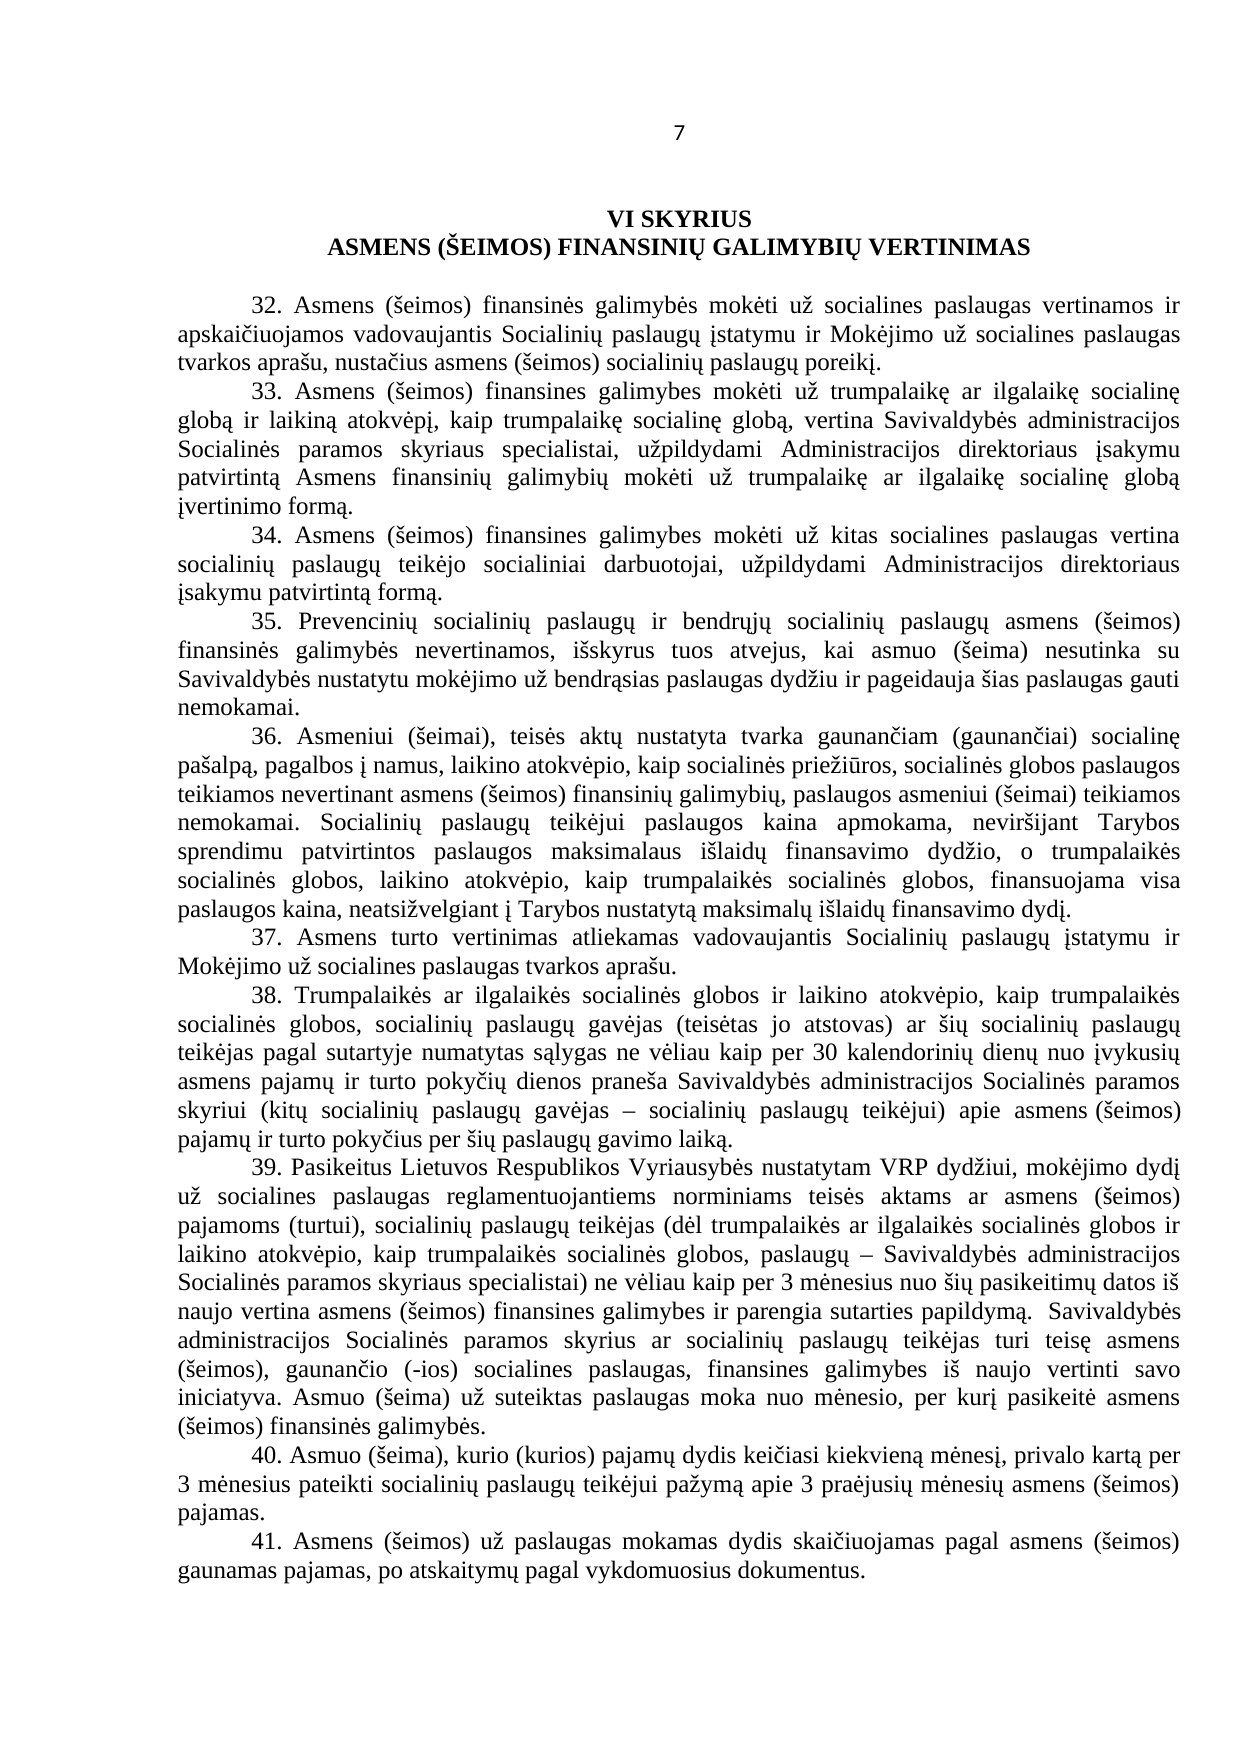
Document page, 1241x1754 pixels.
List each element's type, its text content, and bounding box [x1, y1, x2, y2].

text VI SKYRIUS [177, 204, 1181, 232]
text 41. Asmens (šeimos) už paslaugas mokamas dydis skaičiuojamas pagal asmens (šeimos) gaunamas pajamas, po atskaitymų pagal vykdomuosius dokumentus. [177, 1526, 1181, 1584]
text ASMENS (ŠEIMOS) FINANSINIŲ GALIMYBIŲ VERTINIMAS [177, 232, 1181, 261]
text 36. Asmeniui (šeimai), teisės aktų nustatyta tvarka gaunančiam (gaunančiai) socialinę pašalpą, pagalbos į namus, laikino atokvėpio, kaip socialinės priežiūros, socialinės globos paslaugos teikiamos nevertinant asmens (šeimos) finansinių galimybių, paslaugos asmeniui (šeimai) teikiamos nemokamai. Socialinių paslaugų teikėjui paslaugos kaina apmokama, neviršijant Tarybos sprendimu patvirtintos paslaugos maksimalaus išlaidų finansavimo dydžio, o trumpalaikės socialinės globos, laikino atokvėpio, kaip trumpalaikės socialinės globos, finansuojama visa paslaugos kaina, neatsižvelgiant į Tarybos nustatytą maksimalų išlaidų finansavimo dydį. [177, 721, 1181, 922]
text 32. Asmens (šeimos) finansinės galimybės mokėti už socialines paslaugas vertinamos ir apskaičiuojamos vadovaujantis Socialinių paslaugų įstatymu ir Mokėjimo už socialines paslaugas tvarkos aprašu, nustačius asmens (šeimos) socialinių paslaugų poreikį. [177, 290, 1181, 376]
text 37. Asmens turto vertinimas atliekamas vadovaujantis Socialinių paslaugų įstatymu ir Mokėjimo už socialines paslaugas tvarkos aprašu. [177, 922, 1181, 980]
text 40. Asmuo (šeima), kurio (kurios) pajamų dydis keičiasi kiekvieną mėnesį, privalo kartą per 3 mėnesius pateikti socialinių paslaugų teikėjui pažymą apie 3 praėjusių mėnesių asmens (šeimos) pajamas. [177, 1440, 1181, 1526]
text 33. Asmens (šeimos) finansines galimybes mokėti už trumpalaikę ar ilgalaikę socialinę globą ir laikiną atokvėpį, kaip trumpalaikę socialinę globą, vertina Savivaldybės administracijos Socialinės paramos skyriaus specialistai, užpildydami Administracijos direktoriaus įsakymu patvirtintą Asmens finansinių galimybių mokėti už trumpalaikę ar ilgalaikę socialinę globą įvertinimo formą. [177, 376, 1181, 520]
text 34. Asmens (šeimos) finansines galimybes mokėti už kitas socialines paslaugas vertina socialinių paslaugų teikėjo socialiniai darbuotojai, užpildydami Administracijos direktoriaus įsakymu patvirtintą formą. [177, 520, 1181, 606]
text 35. Prevencinių socialinių paslaugų ir bendrųjų socialinių paslaugų asmens (šeimos) finansinės galimybės nevertinamos, išskyrus tuos atvejus, kai asmuo (šeima) nesutinka su Savivaldybės nustatytu mokėjimo už bendrąsias paslaugas dydžiu ir pageidauja šias paslaugas gauti nemokamai. [177, 606, 1181, 721]
text 39. Pasikeitus Lietuvos Respublikos Vyriausybės nustatytam VRP dydžiui, mokėjimo dydį už socialines paslaugas reglamentuojantiems norminiams teisės aktams ar asmens (šeimos) pajamoms (turtui), socialinių paslaugų teikėjas (dėl trumpalaikės ar ilgalaikės socialinės globos ir laikino atokvėpio, kaip trumpalaikės socialinės globos, paslaugų – Savivaldybės administracijos Socialinės paramos skyriaus specialistai) ne vėliau kaip per 3 mėnesius nuo šių pasikeitimų datos iš naujo vertina asmens (šeimos) finansines galimybes ir parengia sutarties papildymą. Savivaldybės administracijos Socialinės paramos skyrius ar socialinių paslaugų teikėjas turi teisę asmens (šeimos), gaunančio (‑ios) socialines paslaugas, finansines galimybes iš naujo vertinti savo iniciatyva. Asmuo (šeima) už suteiktas paslaugas moka nuo mėnesio, per kurį pasikeitė asmens (šeimos) finansinės galimybės. [177, 1152, 1181, 1440]
text 38. Trumpalaikės ar ilgalaikės socialinės globos ir laikino atokvėpio, kaip trumpalaikės socialinės globos, socialinių paslaugų gavėjas (teisėtas jo atstovas) ar šių socialinių paslaugų teikėjas pagal sutartyje numatytas sąlygas ne vėliau kaip per 30 kalendorinių dienų nuo įvykusių asmens pajamų ir turto pokyčių dienos praneša Savivaldybės administracijos Socialinės paramos skyriui (kitų socialinių paslaugų gavėjas – socialinių paslaugų teikėjui) apie asmens (šeimos) pajamų ir turto pokyčius per šių paslaugų gavimo laiką. [177, 980, 1181, 1152]
